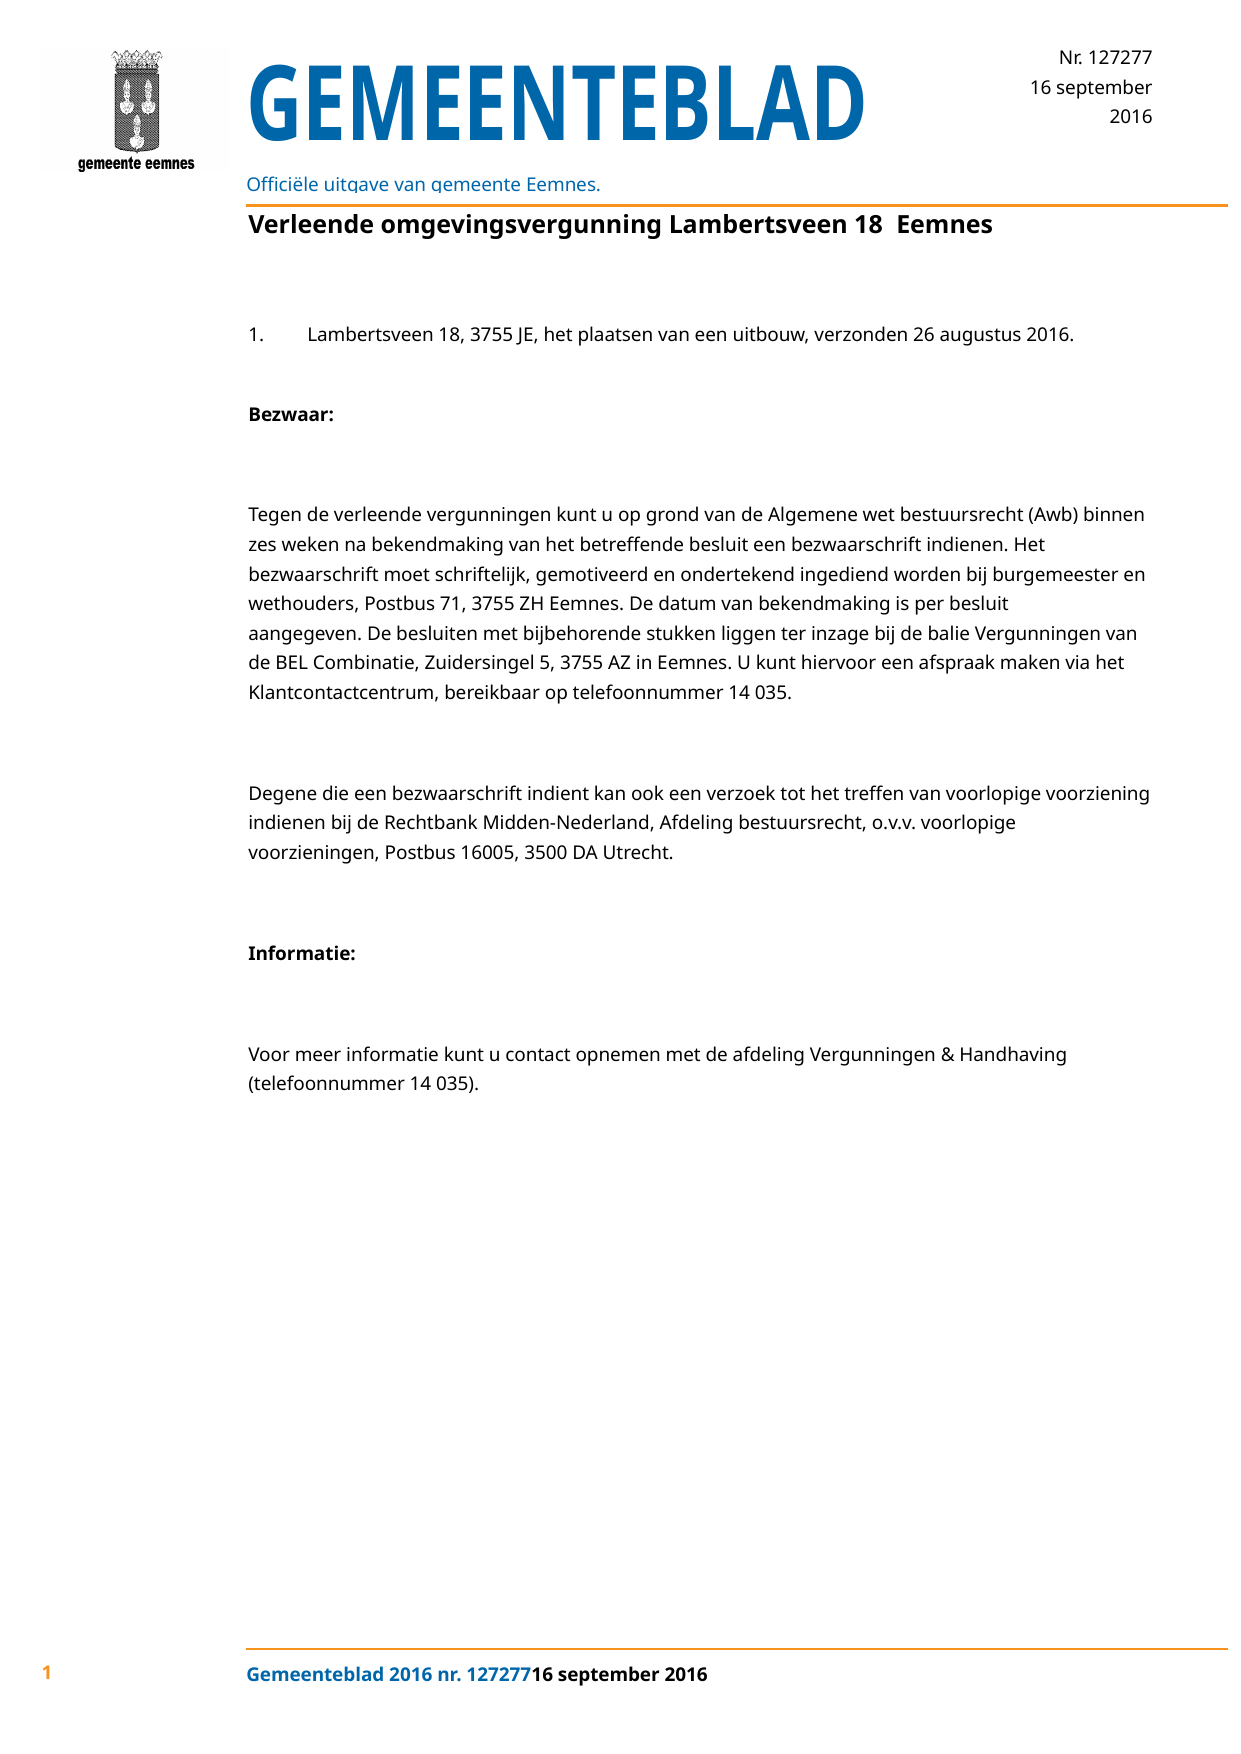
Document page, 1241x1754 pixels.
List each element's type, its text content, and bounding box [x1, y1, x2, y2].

text Degene die een bezwaarschrift indient kan ook een verzoek tot het treffen van voorlopige voorziening indienen bij de Rechtbank Midden-Nederland, Afdeling bestuursrecht, o.v.v. voorlopige voorzieningen, Postbus 16005, 3500 DA Utrecht. [248, 780, 1152, 865]
text Verleende omgevingsvergunning Lambertsveen 18 Eemnes [248, 207, 1152, 241]
text Bezwaar: [248, 401, 1152, 426]
text Informatie: [248, 940, 1152, 966]
picture [41, 47, 231, 172]
text Voor meer informatie kunt u contact opnemen met de afdeling Vergunningen & Handhaving (telefoonnummer 14 035). [248, 1041, 1152, 1096]
list Lambertsveen 18, 3755 JE, het plaatsen van een uitbouw, verzonden 26 augustus 2016. [248, 321, 1152, 346]
text Tegen de verleende vergunningen kunt u op grond van de Algemene wet bestuursrecht (Awb) binnen zes weken na bekendmaking van het betreffende besluit een bezwaarschrift indienen. Het bezwaarschrift moet schriftelijk, gemotiveerd en ondertekend ingediend worden bij burgemeester en wethouders, Postbus 71, 3755 ZH Eemnes. De datum van bekendmaking is per besluit aangegeven. De besluiten met bijbehorende stukken liggen ter inzage bij de balie Vergunningen van de BEL Combinatie, Zuidersingel 5, 3755 AZ in Eemnes. U kunt hiervoor een afspraak maken via het Klantcontactcentrum, bereikbaar op telefoonnummer 14 035. [248, 502, 1152, 705]
